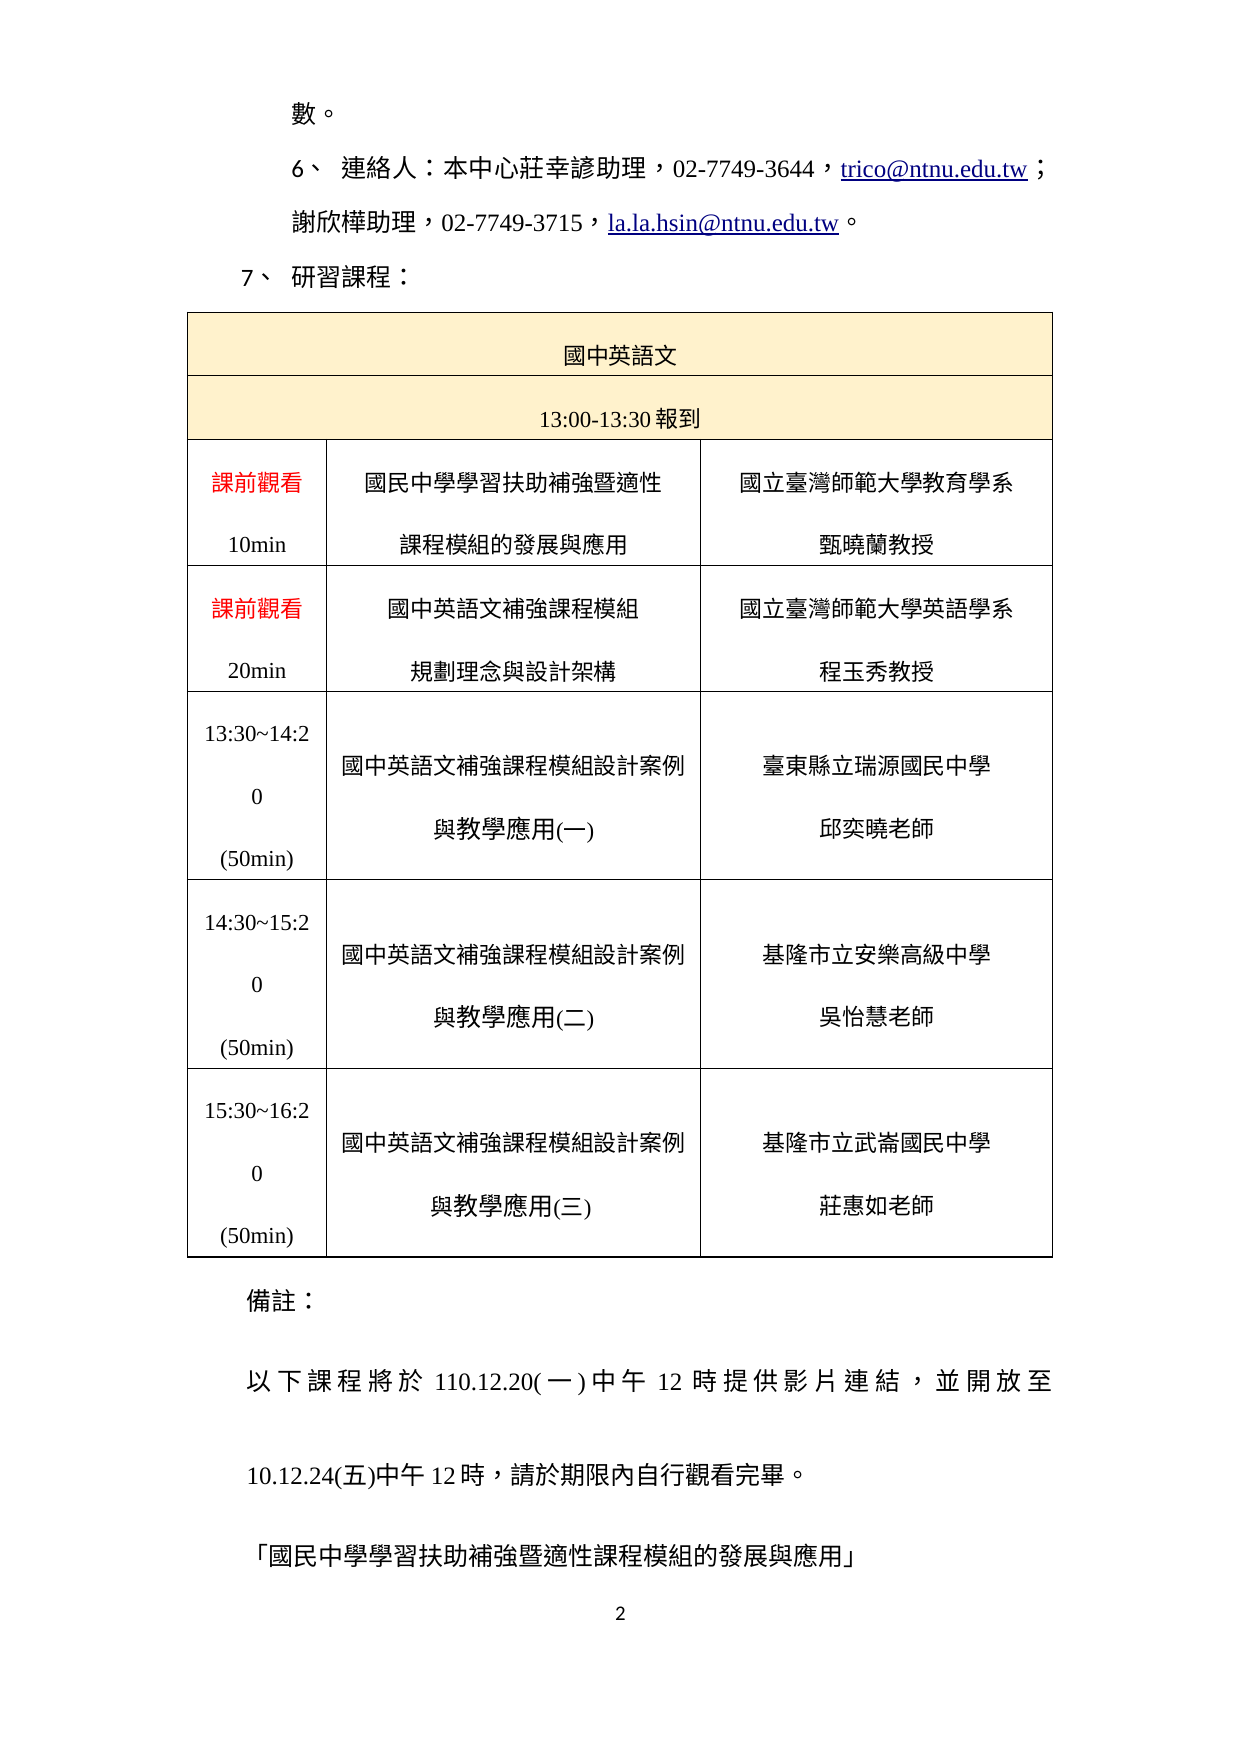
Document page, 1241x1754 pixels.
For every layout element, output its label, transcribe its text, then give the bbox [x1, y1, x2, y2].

table_cell 14:30~15:20 (50min) [188, 880, 326, 1068]
text 以下課程將於110.12.20(一)中午12時提供影片連結，並開放至10.12.24(五)中午12時，請於期限內自行觀看完畢。 [246, 1338, 1053, 1494]
list 連絡人：本中心莊幸諺助理，02-7749-3644，trico@ntnu.edu.tw；謝欣樺助理，02-7749-3715，la.la.hsin@ntnu.edu.tw。 [291, 148, 1053, 239]
list 研習人員請於當日報到時間13時至13時30分完成報到，各課程將紀錄出席情況以核實登錄研習時數，全程參與核發3.5小時研習時數。 [291, 94, 1053, 130]
text 備註： [246, 1258, 1053, 1320]
table_cell 國中英語文補強課程模組設計案例 與教學應用(二) [327, 880, 700, 1068]
table_cell 15:30~16:20 (50min) [188, 1069, 326, 1256]
table_cell 基隆市立武崙國民中學 莊惠如老師 [701, 1069, 1052, 1256]
table_cell 臺東縣立瑞源國民中學 邱奕曉老師 [701, 692, 1052, 879]
table_cell 國立臺灣師範大學英語學系 程玉秀教授 [701, 566, 1052, 691]
table_cell 國中英語文補強課程模組設計案例 與教學應用(三) [327, 1069, 700, 1256]
table_cell 國立臺灣師範大學教育學系 甄曉蘭教授 [701, 440, 1052, 565]
table_cell 國民中學學習扶助補強暨適性 課程模組的發展與應用 [327, 440, 700, 565]
table_cell 課前觀看 20min [188, 566, 326, 691]
table_cell 基隆市立安樂高級中學 吳怡慧老師 [701, 880, 1052, 1068]
list 研習課程： [241, 257, 1053, 293]
table_header 「國民中學學習扶助補強暨適性課程模組的發展與應用」 [232, 1513, 988, 1589]
table_cell 13:30~14:20 (50min) [188, 692, 326, 879]
table_cell 國中英語文補強課程模組設計案例 與教學應用(一) [327, 692, 700, 879]
table_cell 13:00-13:30報到 [188, 376, 1052, 439]
table_header 國中英語文 [188, 313, 1052, 375]
table_cell 課前觀看 10min [188, 440, 326, 565]
table_cell 國中英語文補強課程模組 規劃理念與設計架構 [327, 566, 700, 691]
